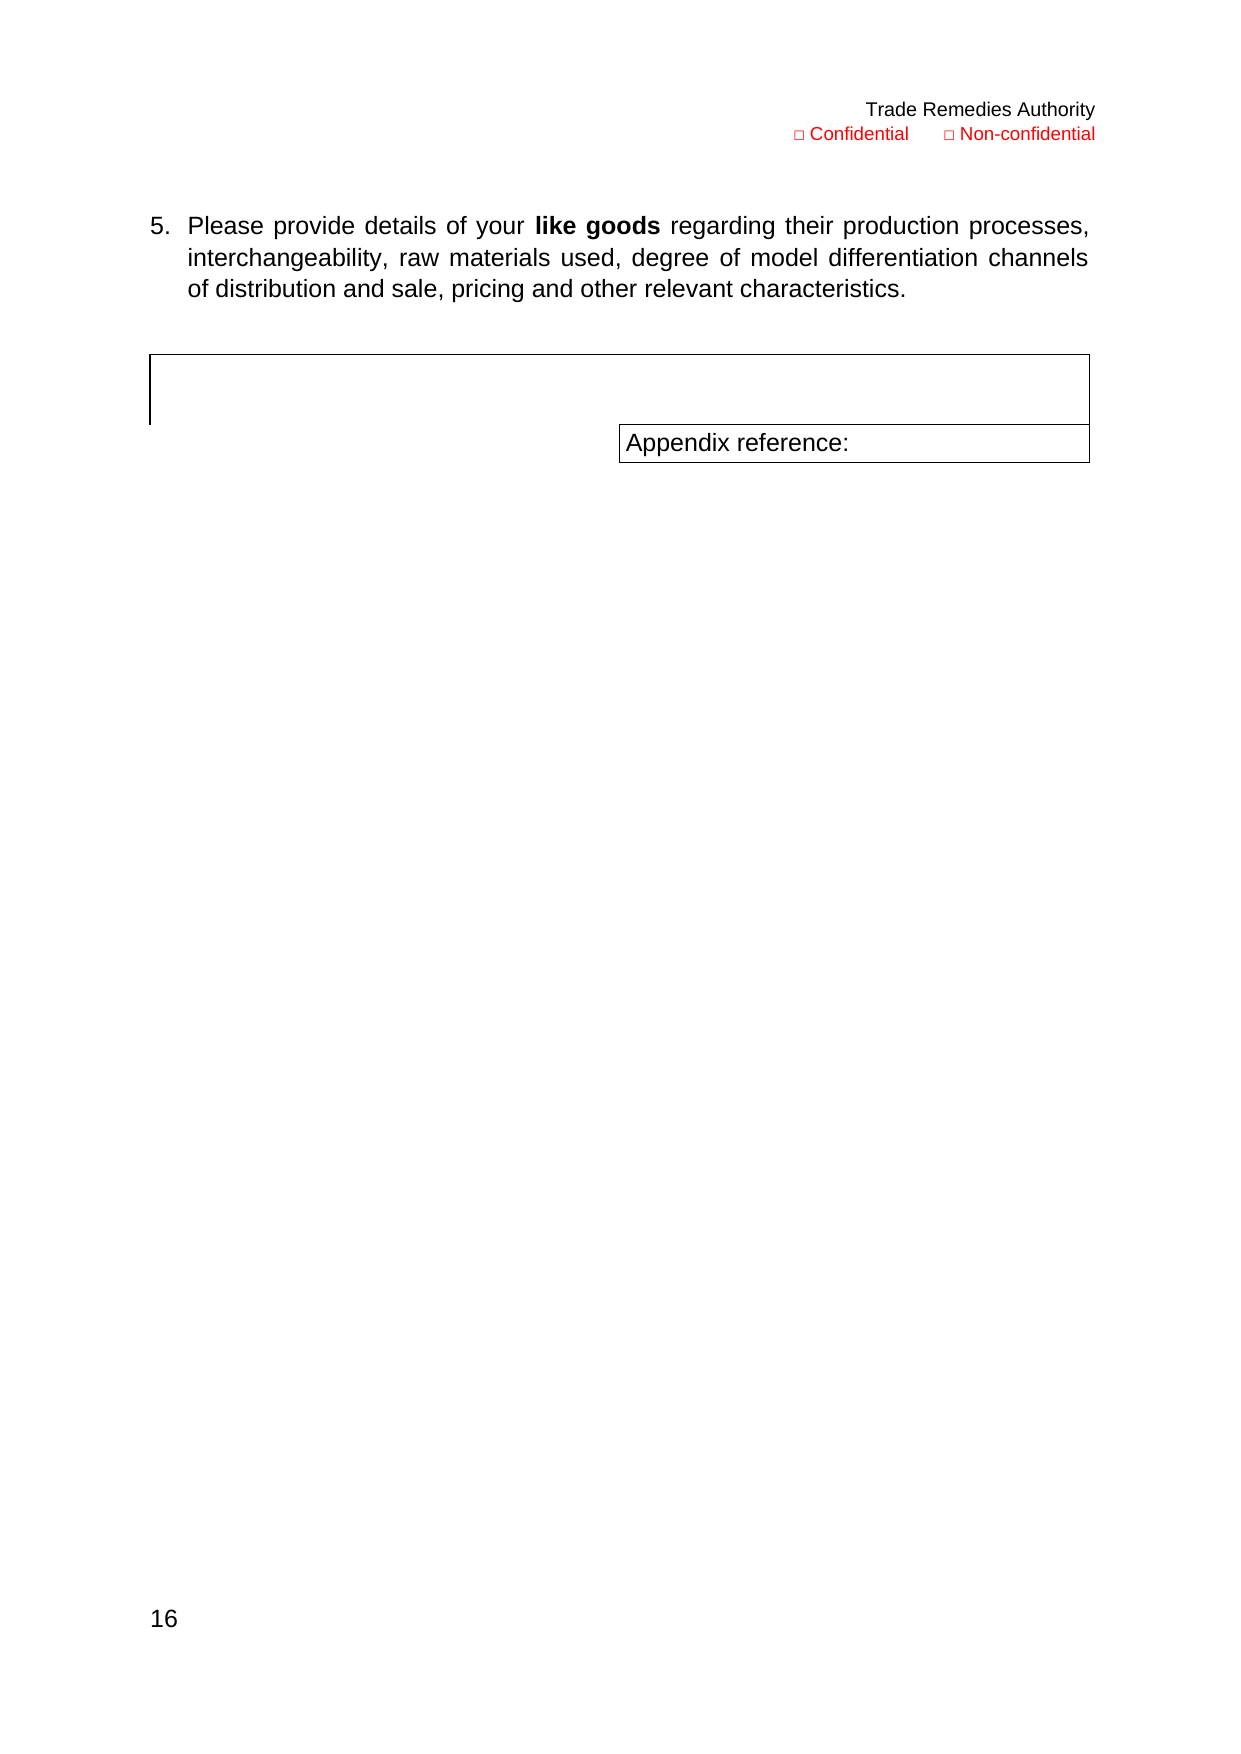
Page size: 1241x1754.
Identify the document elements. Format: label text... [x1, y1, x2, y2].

table_cell Appendix reference: [620, 425, 1089, 462]
list Please provide details of your like goods regarding their production processes, interchangeability, raw materials used, degree of model differentiation channels of distribution and sale, pricing and other relevant characteristics. [150, 211, 1090, 303]
table_cell [150, 425, 619, 462]
table_header Please answer here [151, 355, 1089, 424]
